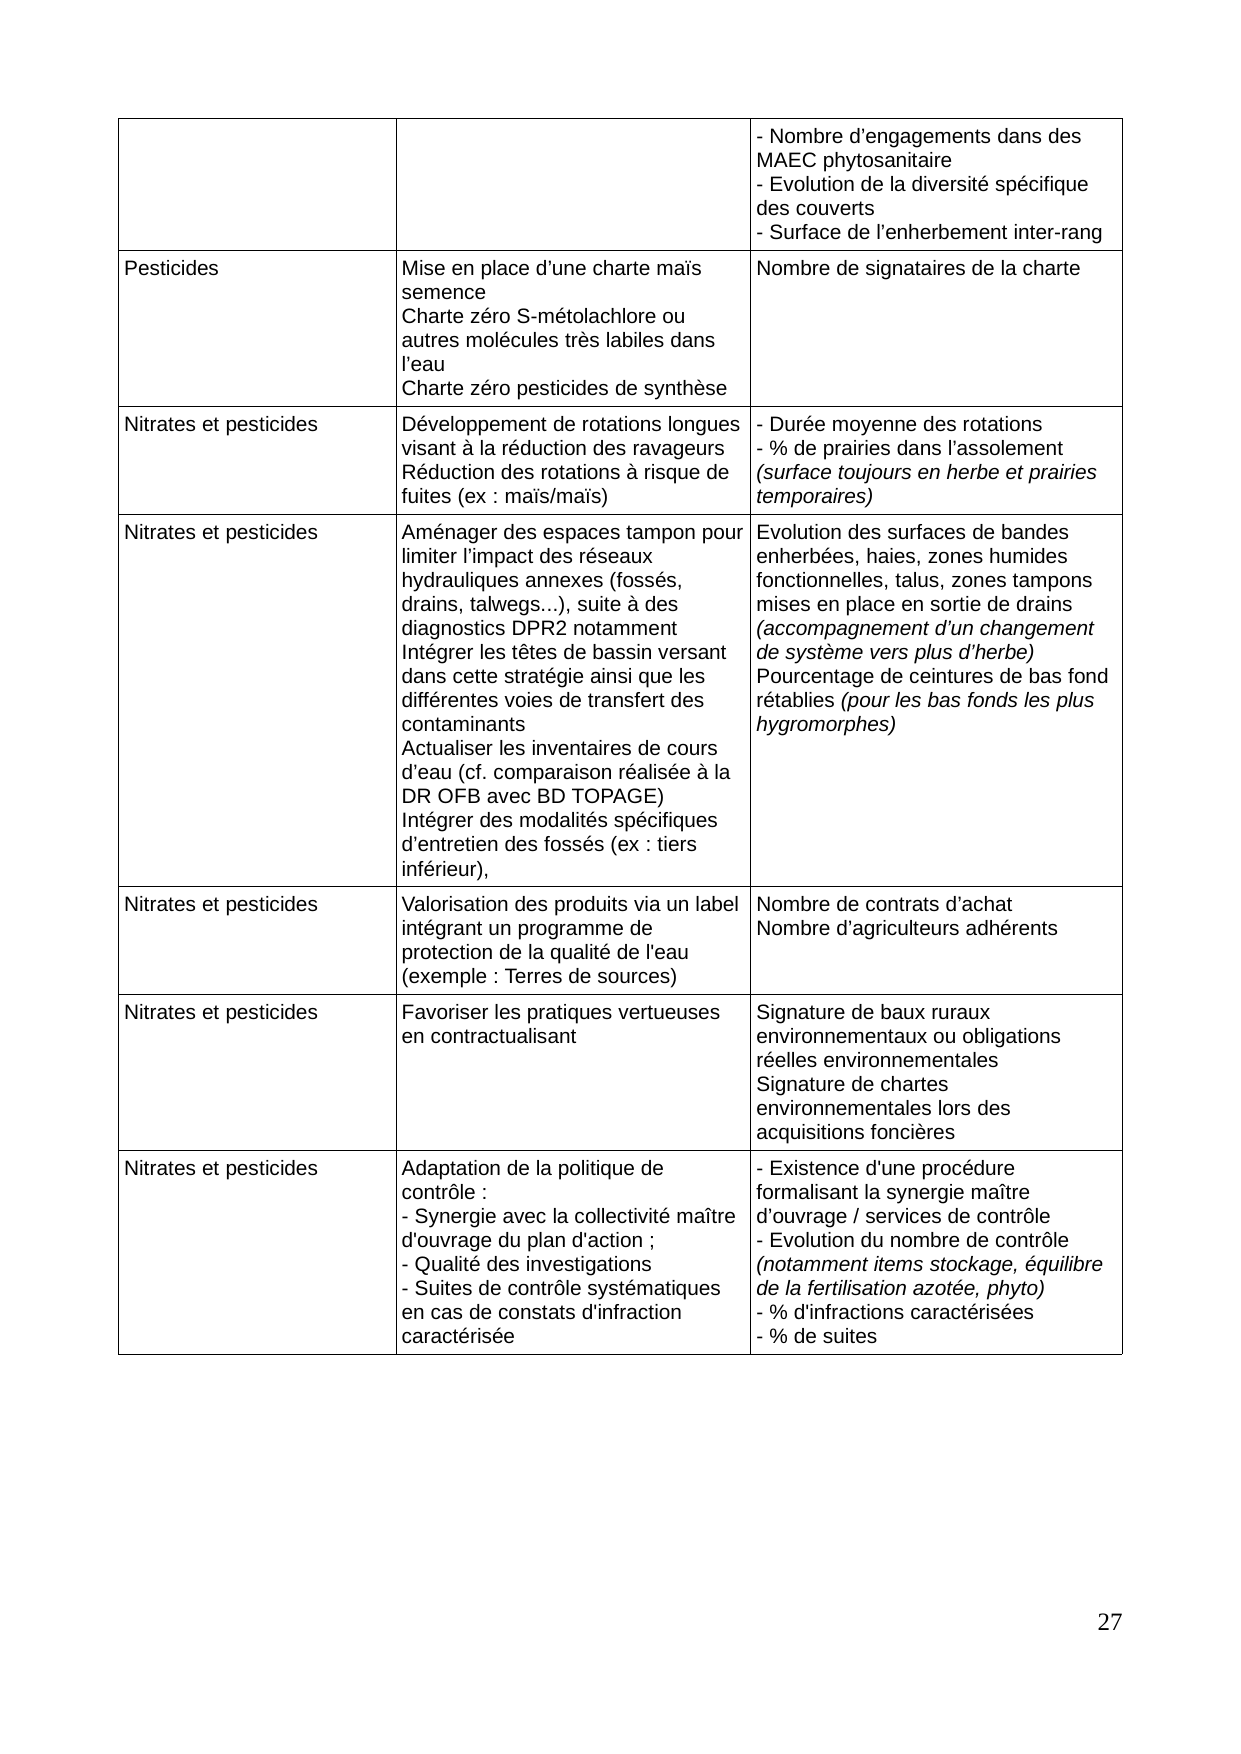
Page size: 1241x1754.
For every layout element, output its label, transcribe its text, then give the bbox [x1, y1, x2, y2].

table_cell Nitrates et pesticides [119, 995, 396, 1150]
table_cell Evolution des surfaces de bandes enherbées, haies, zones humides fonctionnelles, talus, zones tampons mises en place en sortie de drains (accompagnement d’un changement de système vers plus d’herbe) Pourcentage de ceintures de bas fond rétablies (pour les bas fonds les plus hygromorphes) [751, 515, 1122, 886]
table_cell [397, 119, 750, 250]
table_cell - Nombre d’engagements dans des MAEC phytosanitaire - Evolution de la diversité spécifique des couverts - Surface de l’enherbement inter-rang [751, 119, 1122, 250]
table_cell Valorisation des produits via un label intégrant un programme de protection de la qualité de l'eau (exemple : Terres de sources) [397, 887, 750, 994]
table_cell Pesticides [119, 251, 396, 406]
table_cell Nitrates et pesticides [119, 407, 396, 514]
table_cell Nitrates et pesticides [119, 515, 396, 886]
table_cell Favoriser les pratiques vertueuses en contractualisant [397, 995, 750, 1150]
table_cell Aménager des espaces tampon pour limiter l’impact des réseaux hydrauliques annexes (fossés, drains, talwegs...), suite à des diagnostics DPR2 notamment Intégrer les têtes de bassin versant dans cette stratégie ainsi que les différentes voies de transfert des contaminants Actualiser les inventaires de cours d’eau (cf. comparaison réalisée à la DR OFB avec BD TOPAGE) Intégrer des modalités spécifiques d’entretien des fossés (ex : tiers inférieur), [397, 515, 750, 886]
table_cell Adaptation de la politique de contrôle : - Synergie avec la collectivité maître d'ouvrage du plan d'action ; - Qualité des investigations - Suites de contrôle systématiques en cas de constats d'infraction caractérisée [397, 1151, 750, 1354]
table_cell - Durée moyenne des rotations - % de prairies dans l’assolement (surface toujours en herbe et prairies temporaires) [751, 407, 1122, 514]
table_cell Nitrates et pesticides [119, 887, 396, 994]
table_cell Signature de baux ruraux environnementaux ou obligations réelles environnementales Signature de chartes environnementales lors des acquisitions foncières [751, 995, 1122, 1150]
table_cell Nombre de contrats d’achat Nombre d’agriculteurs adhérents [751, 887, 1122, 994]
table_cell Développement de rotations longues visant à la réduction des ravageurs Réduction des rotations à risque de fuites (ex : maïs/maïs) [397, 407, 750, 514]
table_cell - Existence d'une procédure formalisant la synergie maître d’ouvrage / services de contrôle - Evolution du nombre de contrôle (notamment items stockage, équilibre de la fertilisation azotée, phyto) - % d'infractions caractérisées - % de suites [751, 1151, 1122, 1354]
table_cell [119, 119, 396, 250]
table_cell Mise en place d’une charte maïs semence Charte zéro S-métolachlore ou autres molécules très labiles dans l’eau Charte zéro pesticides de synthèse [397, 251, 750, 406]
table_cell Nitrates et pesticides [119, 1151, 396, 1354]
table_cell Nombre de signataires de la charte [751, 251, 1122, 406]
